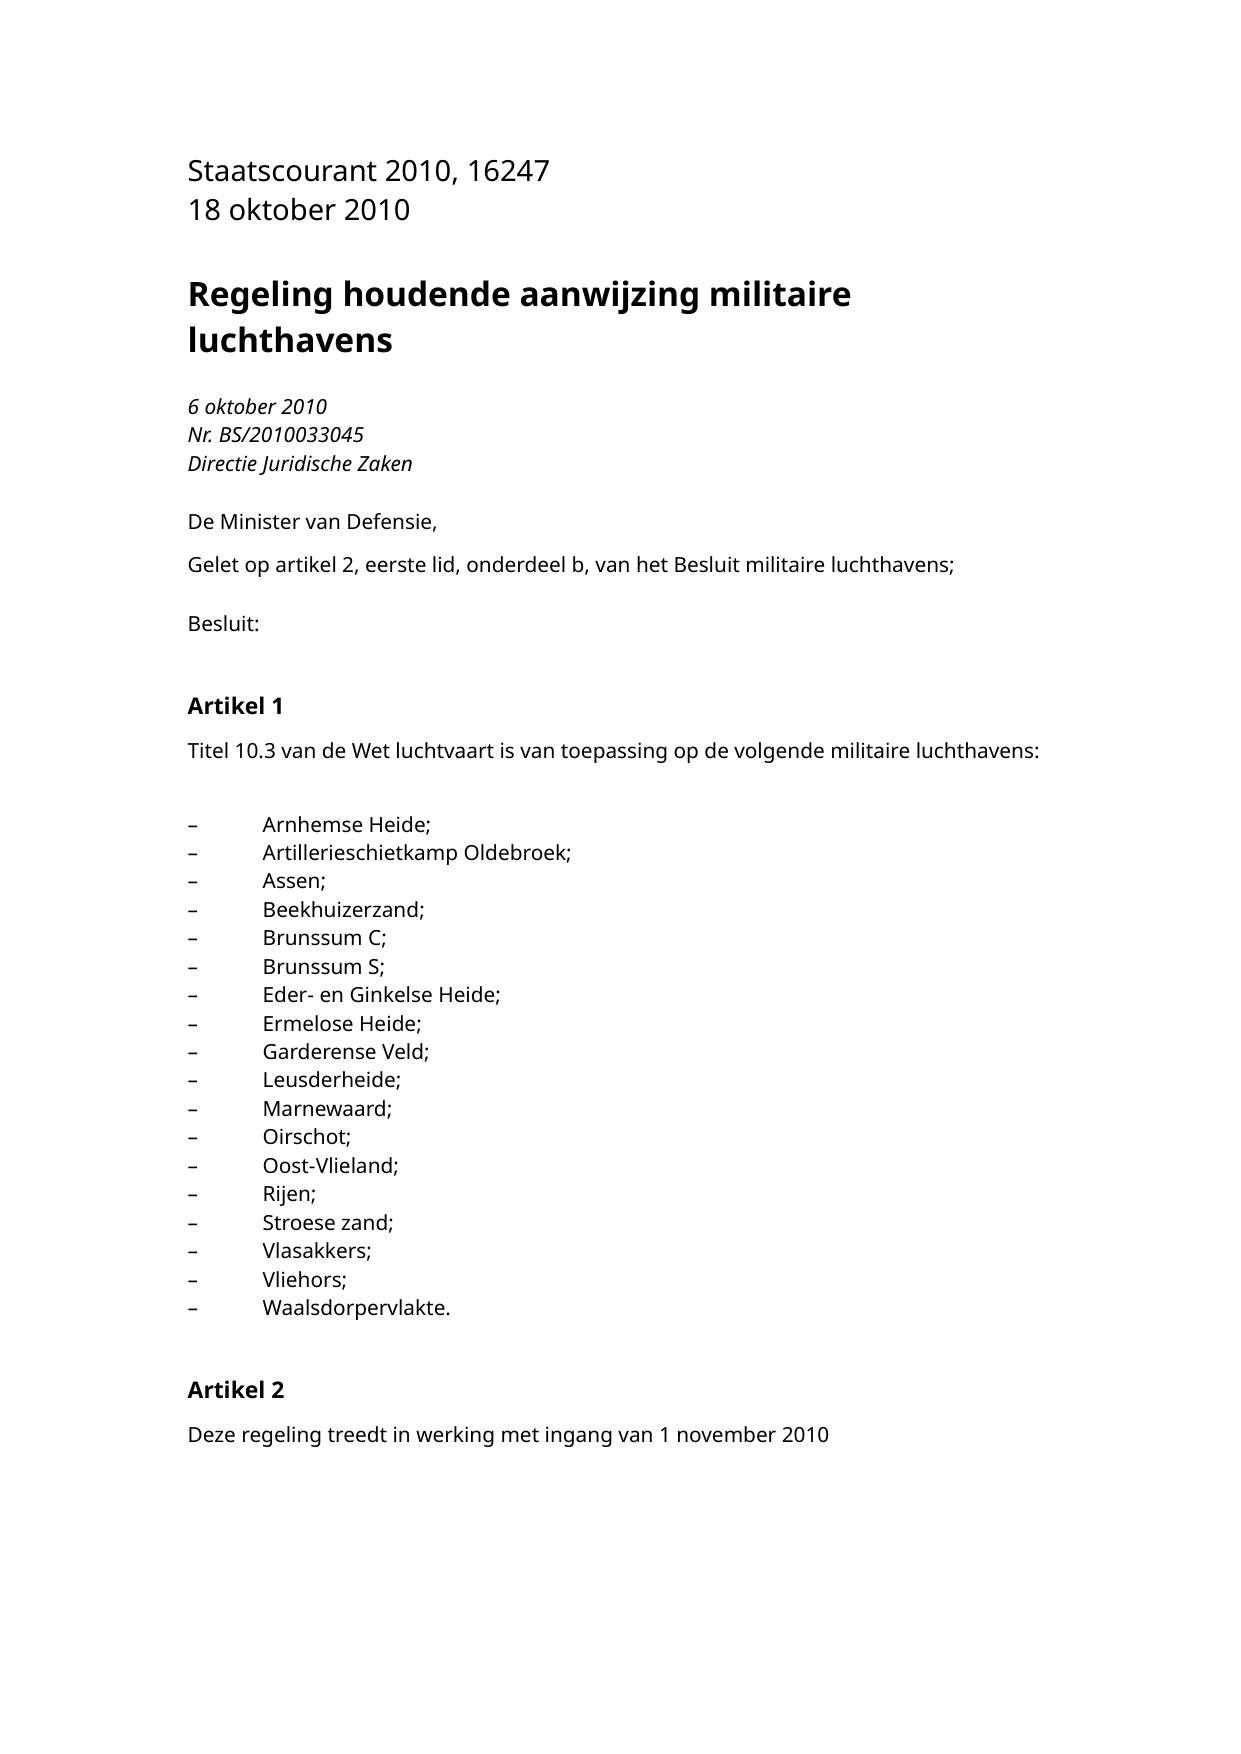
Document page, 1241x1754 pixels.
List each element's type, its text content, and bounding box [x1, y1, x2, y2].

list Oirschot; [187, 1122, 1053, 1151]
list Brunssum S; [187, 952, 1053, 980]
list Brunssum C; [187, 923, 1053, 952]
text 18 oktober 2010 [187, 190, 1053, 229]
list Garderense Veld; [187, 1037, 1053, 1066]
list Assen; [187, 867, 1053, 895]
subtitle Regeling houdende aanwijzing militaire luchthavens [187, 271, 1053, 362]
text Besluit: [187, 609, 1053, 637]
list Eder- en Ginkelse Heide; [187, 980, 1053, 1009]
list Vlasakkers; [187, 1236, 1053, 1265]
list Stroese zand; [187, 1208, 1053, 1236]
subtitle Artikel 2 [187, 1374, 1053, 1405]
list Arnhemse Heide; [187, 810, 1053, 838]
list Ermelose Heide; [187, 1009, 1053, 1037]
list Beekhuizerzand; [187, 895, 1053, 923]
list Oost-Vlieland; [187, 1151, 1053, 1179]
text De Minister van Defensie, [187, 507, 1053, 536]
list Vliehors; [187, 1265, 1053, 1293]
text Directie Juridische Zaken [187, 449, 1053, 477]
list Waalsdorpervlakte. [187, 1293, 1053, 1322]
list Marnewaard; [187, 1094, 1053, 1122]
list Rijen; [187, 1179, 1053, 1208]
list Leusderheide; [187, 1066, 1053, 1094]
text Staatscourant 2010, 16247 [187, 150, 1053, 190]
text Nr. BS/2010033045 [187, 420, 1053, 449]
list Artillerieschietkamp Oldebroek; [187, 838, 1053, 867]
text Gelet op artikel 2, eerste lid, onderdeel b, van het Besluit militaire luchthavens; [187, 551, 1053, 579]
text Titel 10.3 van de Wet luchtvaart is van toepassing op de volgende militaire luchthavens: [187, 736, 1053, 765]
text Deze regeling treedt in werking met ingang van 1 november 2010 [187, 1420, 1053, 1449]
text 6 oktober 2010 [187, 392, 1053, 420]
subtitle Artikel 1 [187, 690, 1053, 721]
